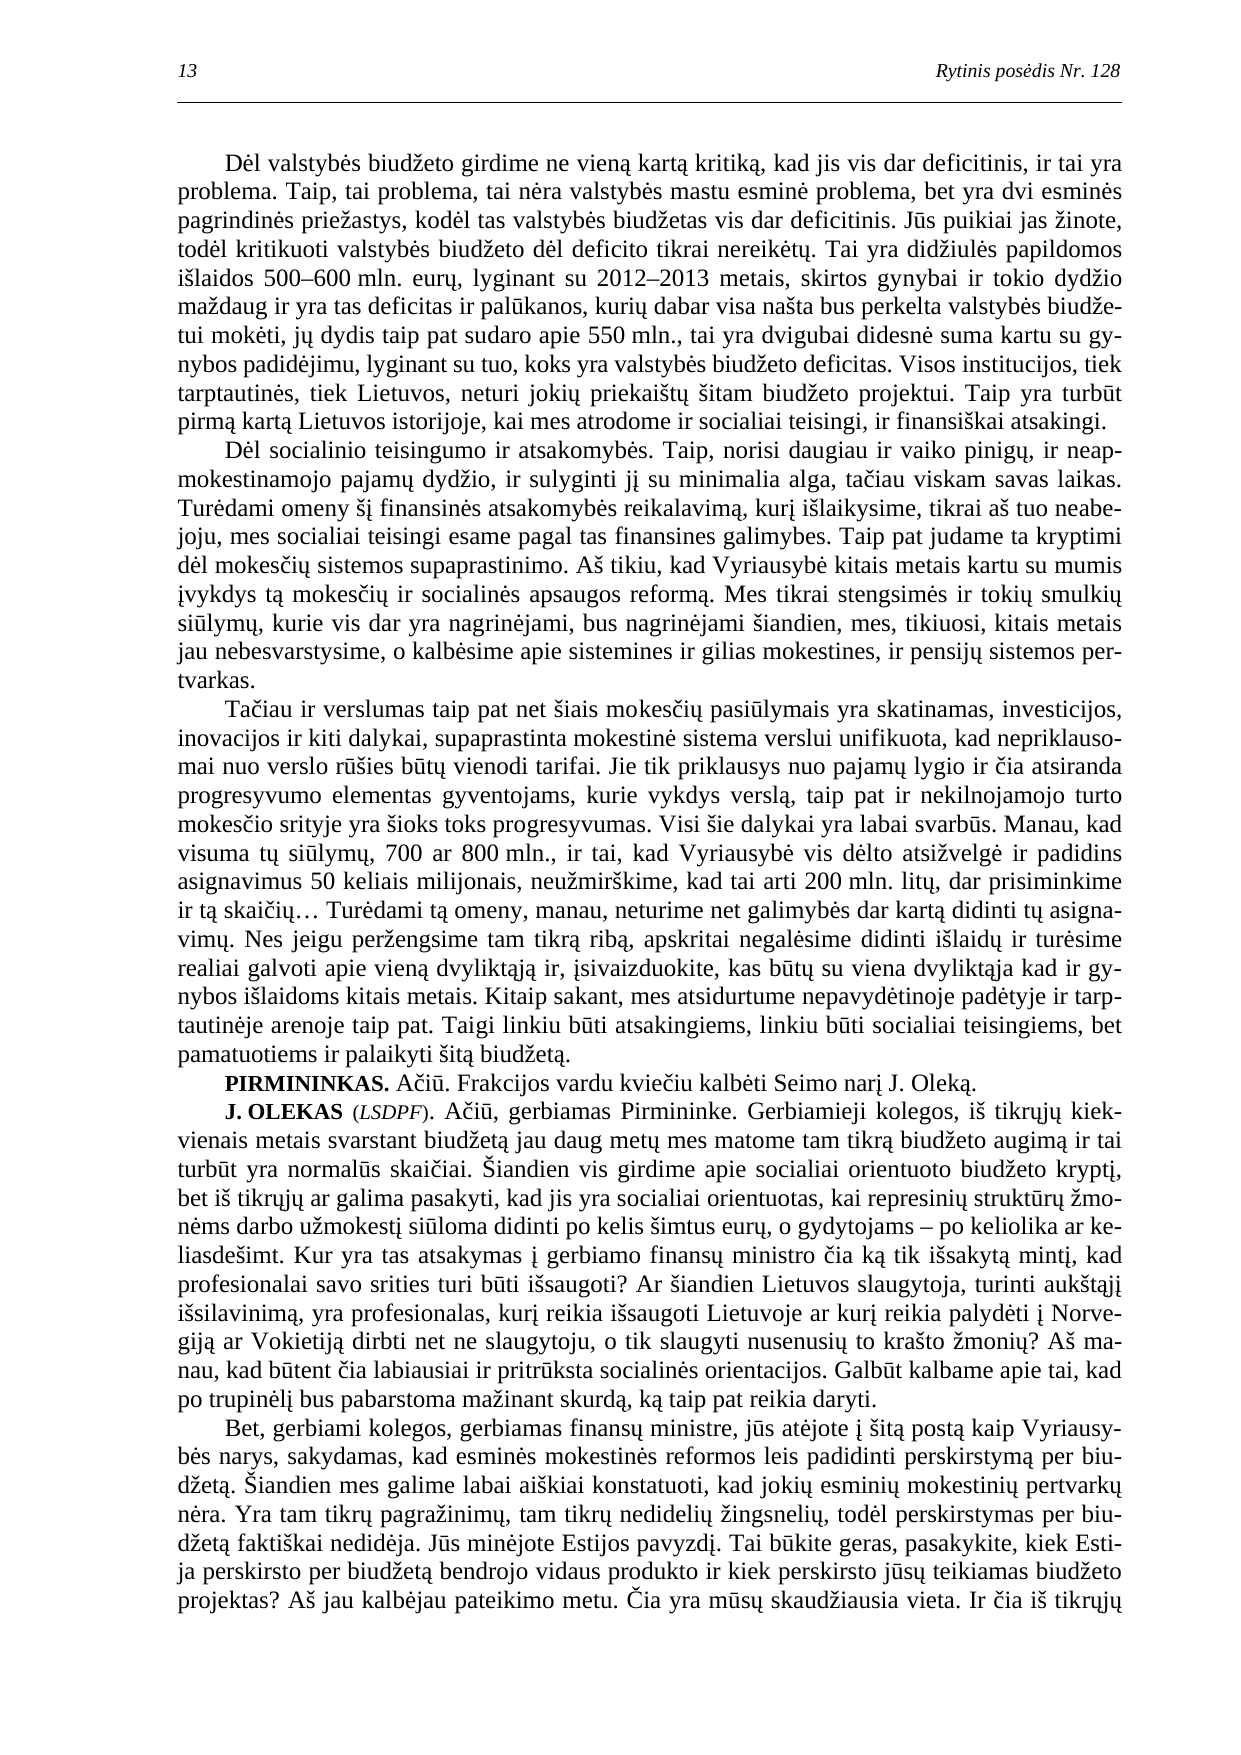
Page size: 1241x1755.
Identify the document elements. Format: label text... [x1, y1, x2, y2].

text PIRMININKAS. Ačiū. Frak­ci­jos var­du kvie­čiu kal­bė­ti Sei­mo na­rį J. Ole­ką. [177, 1068, 1122, 1096]
text Dėl vals­ty­bės biu­dže­to gir­di­me ne vie­ną kar­tą kri­ti­ką, kad jis vis dar de­fi­ci­ti­nis, ir tai yra pro­ble­ma. Taip, tai pro­ble­ma, tai nė­ra vals­ty­bės mas­tu es­mi­nė pro­ble­ma, bet yra dvi es­mi­nės pa­grin­di­nės prie­žas­tys, ko­dėl tas vals­ty­bės biu­dže­tas vis dar de­fi­ci­ti­nis. Jūs pui­kiai jas ži­no­te, to­dėl kri­ti­kuo­ti vals­ty­bės biu­dže­to dėl de­fi­ci­to tik­rai ne­rei­kė­tų. Tai yra di­džiu­lės pa­pil­do­mos iš­lai­dos 500–600 mln. eu­rų, ly­gi­nant su 2012–2013 me­tais, skir­tos gy­ny­bai ir to­kio dy­džio maž­daug ir yra tas de­fi­ci­tas ir pa­lū­ka­nos, ku­rių da­bar vi­sa naš­ta bus per­kel­ta vals­ty­bės biu­dže­tui mo­kė­ti, jų dy­dis taip pat su­da­ro apie 550 mln., tai yra dvi­gu­bai di­des­nė su­ma kar­tu su gy­ny­bos pa­di­dė­ji­mu, ly­gi­nant su tuo, koks yra vals­ty­bės biu­dže­to de­fi­ci­tas. Vi­sos ins­ti­tu­ci­jos, tiek tarp­tau­ti­nės, tiek Lie­tu­vos, ne­tu­ri jo­kių prie­kaiš­tų ši­tam biu­dže­to pro­jek­tui. Taip yra tur­būt pir­mą kar­tą Lie­tu­vos is­to­ri­jo­je, kai mes at­ro­do­me ir so­cia­liai tei­sin­gi, ir fi­nan­siš­kai at­sa­kin­gi. [177, 148, 1122, 435]
text Dėl so­cia­li­nio tei­sin­gu­mo ir at­sa­ko­my­bės. Taip, no­ri­si dau­giau ir vai­ko pi­ni­gų, ir ne­ap­mo­kes­ti­na­mo­jo pa­ja­mų dy­džio, ir su­ly­gin­ti jį su mi­ni­ma­lia al­ga, ta­čiau vis­kam sa­vas lai­kas. Tu­rė­da­mi ome­ny šį fi­nan­si­nės at­sa­ko­my­bės rei­ka­la­vi­mą, ku­rį iš­lai­ky­si­me, tik­rai aš tuo ne­abe­jo­ju, mes so­cia­liai tei­sin­gi esa­me pa­gal tas fi­nan­si­nes ga­li­my­bes. Taip pat ju­da­me ta kryp­ti­mi dėl mo­kes­čių sis­te­mos su­pap­ras­ti­ni­mo. Aš ti­kiu, kad Vy­riau­sy­bė ki­tais me­tais kar­tu su mu­mis įvyk­dys tą mo­kes­čių ir so­cia­li­nės ap­sau­gos re­for­mą. Mes tik­rai steng­si­mės ir to­kių smul­kių siū­ly­mų, ku­rie vis dar yra nag­ri­nė­ja­mi, bus nag­ri­nė­ja­mi šian­dien, mes, ti­kiuo­si, ki­tais me­tais jau ne­be­svars­ty­si­me, o kal­bė­si­me apie sis­te­mi­nes ir gi­lias mo­kes­ti­nes, ir pen­si­jų sis­te­mos per­tvar­kas. [177, 435, 1122, 694]
text J. OLEKAS (LSDPF). Ačiū, ger­bia­mas Pir­mi­nin­ke. Ger­bia­mie­ji ko­le­gos, iš tik­rų­jų kiek­vie­nais me­tais svars­tant biu­dže­tą jau daug me­tų mes ma­to­me tam tik­rą biu­dže­to au­gi­mą ir tai tur­būt yra nor­ma­lūs skai­čiai. Šian­dien vis gir­di­me apie so­cia­liai orien­tuo­to biu­dže­to kryp­tį, bet iš tik­rų­jų ar ga­li­ma pa­sa­ky­ti, kad jis yra so­cia­liai orien­tuo­tas, kai rep­re­si­nių struk­tū­rų žmo­nėms dar­bo už­mo­kes­tį siū­lo­ma di­din­ti po ke­lis šim­tus eu­rų, o gy­dy­to­jams – po ke­lio­li­ka ar ke­lias­de­šimt. Kur yra tas at­sa­ky­mas į ger­bia­mo fi­nan­sų mi­nist­ro čia ką tik iš­sa­ky­tą min­tį, kad pro­fe­sio­na­lai sa­vo sri­ties tu­ri bū­ti iš­sau­go­ti? Ar šian­dien Lie­tu­vos slau­gy­to­ja, tu­rin­ti aukš­tą­jį iš­si­la­vi­ni­mą, yra pro­fe­sio­na­las, ku­rį rei­kia iš­sau­go­ti Lie­tu­vo­je ar ku­rį rei­kia pa­ly­dė­ti į Nor­ve­gi­ją ar Vo­kie­ti­ją dirb­ti net ne slau­gy­to­ju, o tik slau­gy­ti nu­se­nu­sių to kraš­to žmo­nių? Aš ma­nau, kad bū­tent čia la­biau­siai ir pri­trūks­ta so­cia­li­nės orien­ta­ci­jos. Gal­būt kal­ba­me apie tai, kad po tru­pi­nė­lį bus pa­bars­to­ma ma­ži­nant skur­dą, ką taip pat rei­kia da­ry­ti. [177, 1096, 1122, 1413]
text Bet, ger­bia­mi ko­le­gos, ger­bia­mas fi­nan­sų mi­nist­re, jūs at­ėjo­te į ši­tą pos­tą kaip Vy­riau­sy­bės na­rys, sa­ky­da­mas, kad es­mi­nės mo­kes­ti­nės re­for­mos leis pa­di­din­ti per­skirs­ty­mą per biu­dže­tą. Šian­dien mes ga­li­me la­bai aiš­kiai kon­sta­tuo­ti, kad jo­kių es­mi­nių mo­kes­ti­nių per­tvar­kų nė­ra. Yra tam tik­rų pa­gra­ži­ni­mų, tam tik­rų ne­di­de­lių žings­ne­lių, to­dėl per­skirs­ty­mas per biu­dže­tą fak­tiš­kai ne­di­dė­ja. Jūs mi­nė­jo­te Es­ti­jos pa­vyz­dį. Tai bū­ki­te ge­ras, pa­sa­ky­ki­te, kiek Es­ti­ja per­skirs­to per biu­dže­tą ben­dro­jo vi­daus pro­duk­to ir kiek per­skirs­to jū­sų tei­kia­mas biu­dže­to pro­jek­tas? Aš jau kal­bė­jau pa­tei­ki­mo me­tu. Čia yra mū­sų skau­džiau­sia vie­ta. Ir čia iš tik­rų­jų [177, 1413, 1122, 1614]
text Ta­čiau ir ver­slu­mas taip pat net šiais mo­kes­čių pa­siū­ly­mais yra ska­ti­na­mas, in­ves­ti­ci­jos, ino­va­ci­jos ir ki­ti da­ly­kai, su­pap­ras­tin­ta mo­kes­ti­nė sis­te­ma ver­slui uni­fi­kuo­ta, kad ne­pri­klau­so­mai nuo ver­slo rū­šies bū­tų vie­no­di ta­ri­fai. Jie tik pri­klau­sys nuo pa­ja­mų ly­gio ir čia at­si­ran­da pro­gre­sy­vu­mo ele­men­tas gy­ven­to­jams, ku­rie vyk­dys ver­slą, taip pat ir ne­kil­no­ja­mo­jo tur­to mo­kes­čio sri­ty­je yra šioks toks pro­gre­sy­vu­mas. Vi­si šie da­ly­kai yra la­bai svar­būs. Ma­nau, kad vi­su­ma tų siū­ly­mų, 700 ar 800 mln., ir tai, kad Vy­riau­sy­bė vis dėl­to at­si­žvel­gė ir pa­di­dins asig­na­vi­mus 50 ke­liais mi­li­jo­nais, ne­už­mirš­ki­me, kad tai ar­ti 200 mln. li­tų, dar pri­si­min­ki­me ir tą skai­čių… Tu­rė­da­mi tą ome­ny, ma­nau, ne­tu­ri­me net ga­li­my­bės dar kar­tą di­din­ti tų asig­na­vi­mų. Nes jei­gu per­ženg­si­me tam tik­rą ri­bą, ap­skri­tai ne­ga­lė­si­me di­din­ti iš­lai­dų ir tu­rė­si­me rea­liai gal­vo­ti apie vie­ną dvy­lik­tą­ją ir, įsi­vaiz­duo­ki­te, kas bū­tų su vie­na dvy­lik­tą­ja kad ir gy­ny­bos iš­lai­doms ki­tais me­tais. Ki­taip sa­kant, mes at­si­dur­tu­me ne­pa­vy­dė­ti­no­je pa­dė­ty­je ir tarp­tau­ti­nė­je are­no­je taip pat. Tai­gi lin­kiu bū­ti at­sa­kin­giems, lin­kiu bū­ti so­cia­liai tei­sin­giems, bet pa­ma­tuo­tiems ir pa­lai­ky­ti ši­tą biu­dže­tą. [177, 694, 1122, 1068]
